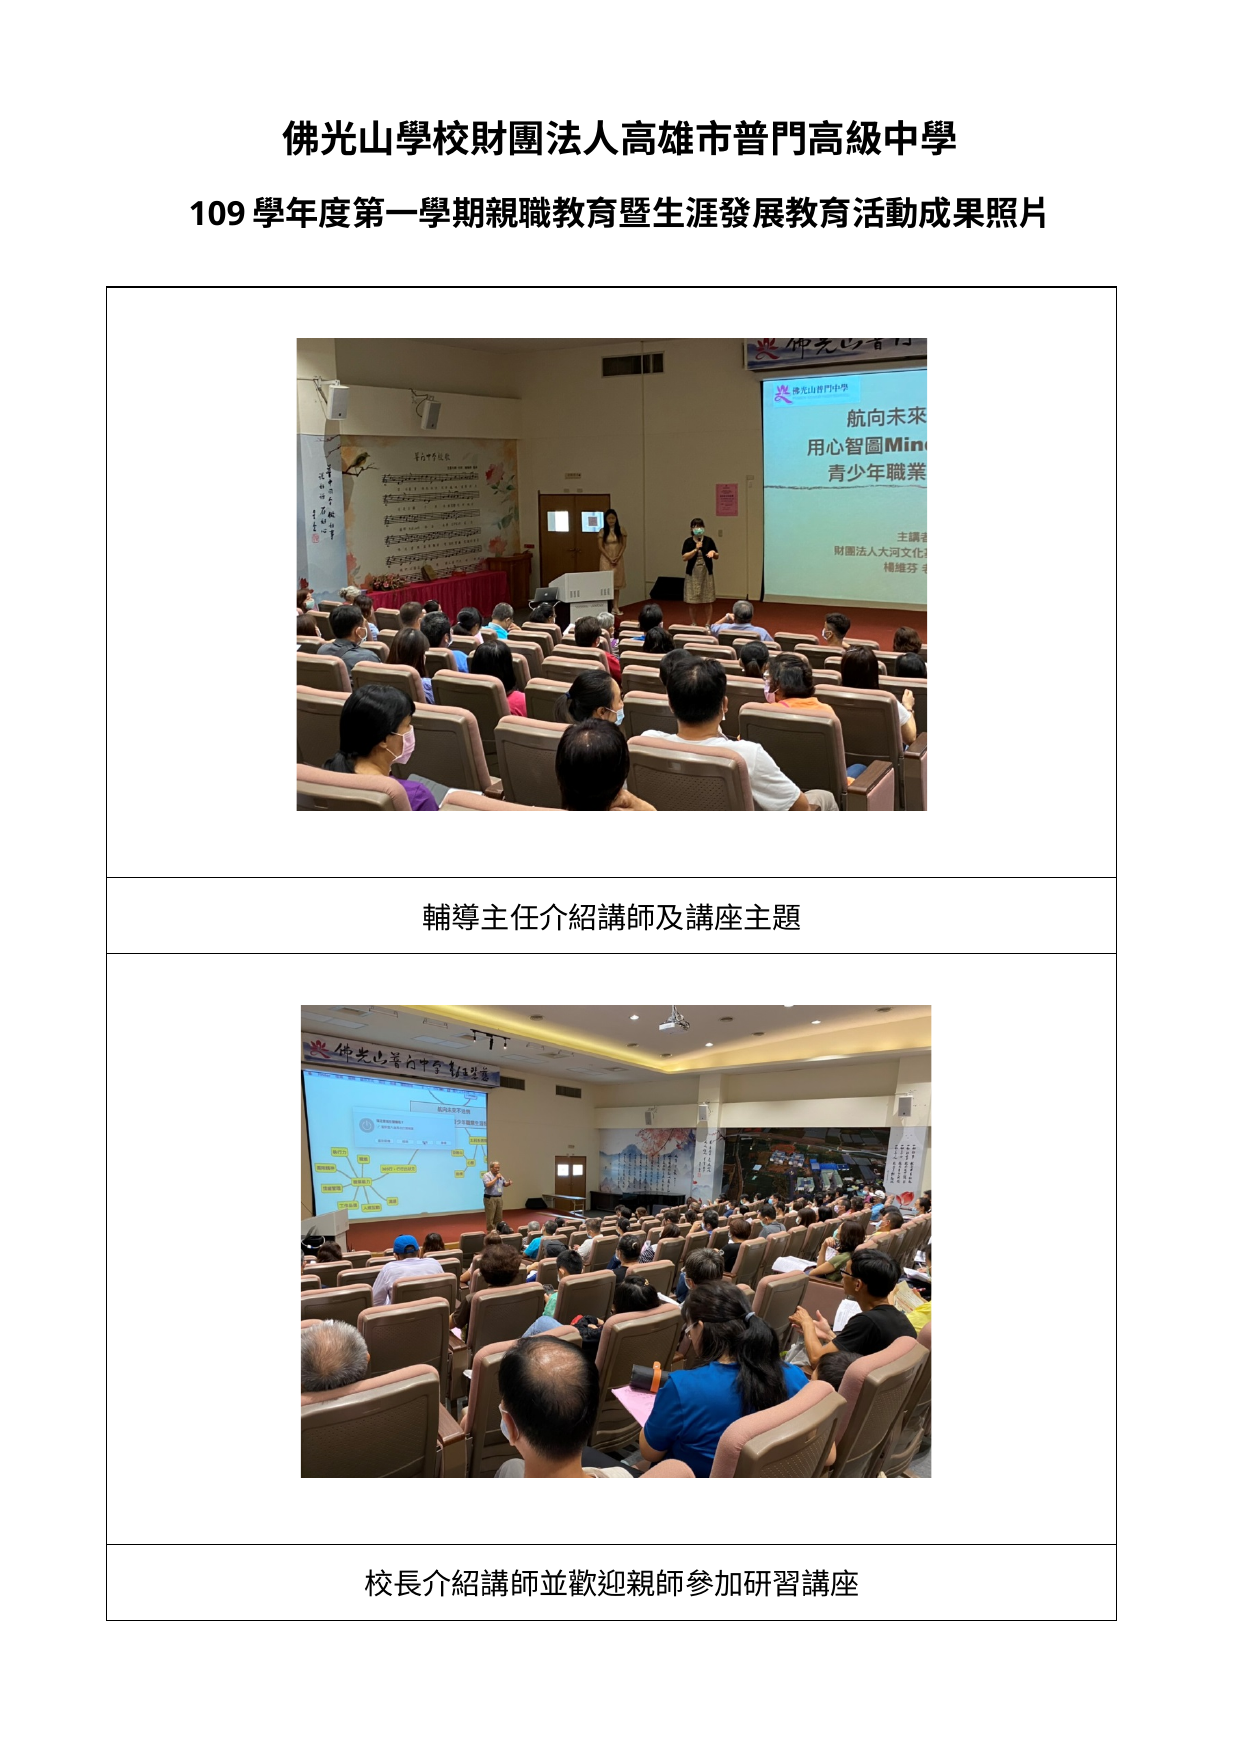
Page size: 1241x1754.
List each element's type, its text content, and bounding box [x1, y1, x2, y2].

table_cell 校長介紹講師並歡迎親師參加研習講座 [107, 1545, 1116, 1619]
picture [296, 338, 928, 811]
table_cell [107, 954, 1116, 1543]
table_header [107, 288, 1116, 877]
picture [300, 1005, 932, 1478]
text 佛光山學校財團法人高雄市普門高級中學 [118, 99, 1122, 174]
table_cell 輔導主任介紹講師及講座主題 [107, 878, 1116, 953]
text 109學年度第一學期親職教育暨生涯發展教育活動成果照片 [118, 174, 1122, 249]
